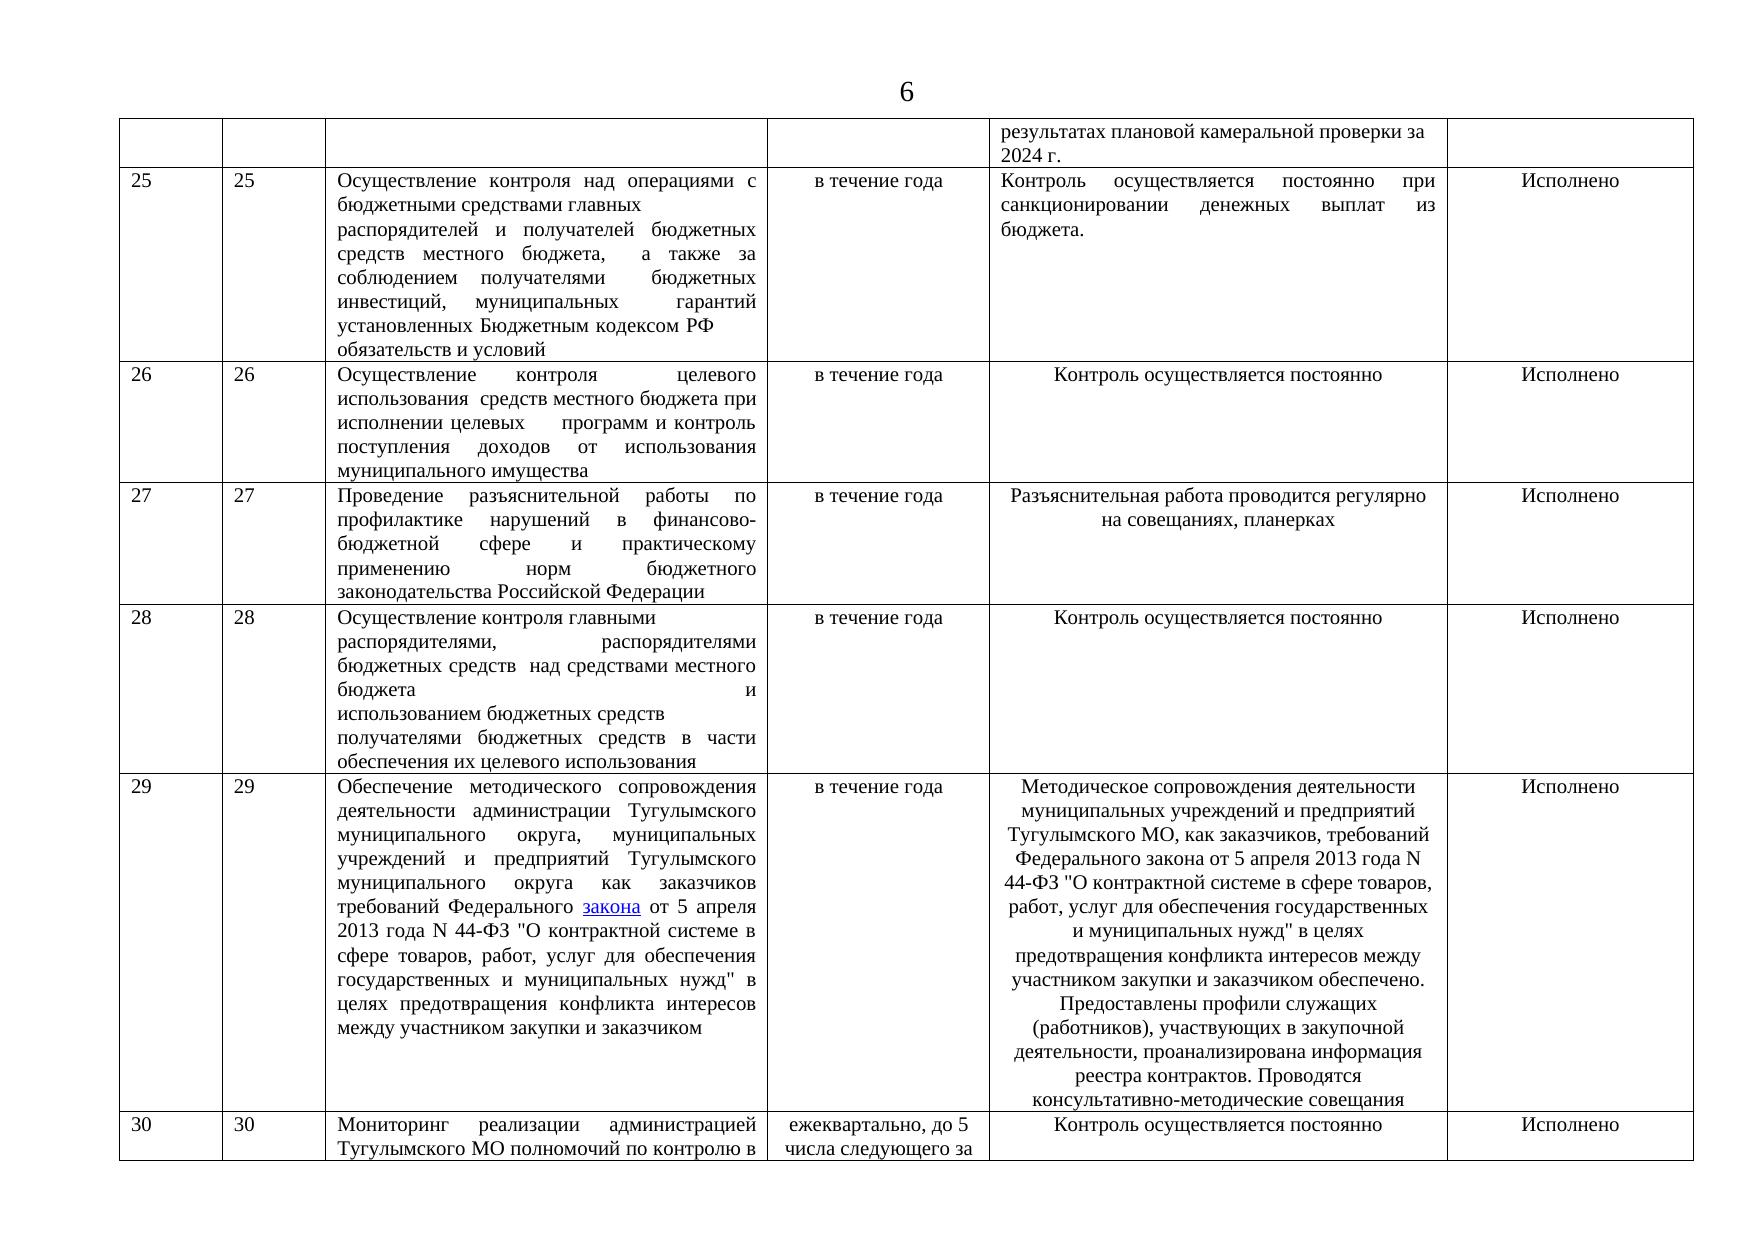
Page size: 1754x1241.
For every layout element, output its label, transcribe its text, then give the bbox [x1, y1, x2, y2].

table_cell 27 [223, 483, 325, 603]
table_cell Осуществление контроля главными распорядителями, распорядителями бюджетных средств над средствами местного бюджета и использованием бюджетных средств получателями бюджетных средств в части обеспечения их целевого использования [326, 605, 767, 773]
table_cell 25 [120, 168, 222, 361]
table_cell Разъяснительная работа проводится регулярно на совещаниях, планерках [990, 483, 1447, 603]
table_cell Методическое сопровождения деятельности муниципальных учреждений и предприятий Тугулымского МО, как заказчиков, требований Федерального закона от 5 апреля 2013 года N 44-ФЗ "О контрактной системе в сфере товаров, работ, услуг для обеспечения государственных и муниципальных нужд" в целях предотвращения конфликта интересов между участником закупки и заказчиком обеспечено. Предоставлены профили служащих (работников), участвующих в закупочной деятельности, проанализирована информация реестра контрактов. Проводятся консультативно-методические совещания [990, 774, 1447, 1111]
table_cell Контроль осуществляется постоянно [990, 1112, 1447, 1160]
table_cell ежеквартально, до 5 числа следующего за [768, 1112, 989, 1160]
table_cell Проведение разъяснительной работы по профилактике нарушений в финансово-бюджетной сфере и практическому применению норм бюджетного законодательства Российской Федерации [326, 483, 767, 603]
table_cell Исполнено [1448, 1112, 1693, 1160]
table_cell Исполнено [1448, 483, 1693, 603]
table_cell Исполнено [1448, 605, 1693, 773]
table_cell 25 [223, 168, 325, 361]
table_cell Исполнено [1448, 362, 1693, 482]
table_cell 27 [120, 483, 222, 603]
table_cell в течение года [768, 605, 989, 773]
table_cell [326, 119, 767, 167]
table_cell в течение года [768, 362, 989, 482]
table_cell Исполнено [1448, 774, 1693, 1111]
table_cell 26 [223, 362, 325, 482]
table_cell Обеспечение методического сопровождения деятельности администрации Тугулымского муниципального округа, муниципальных учреждений и предприятий Тугулымского муниципального округа как заказчиков требований Федерального закона от 5 апреля 2013 года N 44-ФЗ "О контрактной системе в сфере товаров, работ, услуг для обеспечения государственных и муниципальных нужд" в целях предотвращения конфликта интересов между участником закупки и заказчиком [326, 774, 767, 1111]
table_cell 29 [223, 774, 325, 1111]
table_cell Осуществление контроля целевого использования средств местного бюджета при исполнении целевых программ и контроль поступления доходов от использования муниципального имущества [326, 362, 767, 482]
table_cell Исполнено [1448, 168, 1693, 361]
table_cell в течение года [768, 168, 989, 361]
table_cell 30 [223, 1112, 325, 1160]
table_cell 28 [223, 605, 325, 773]
table_cell 26 [120, 362, 222, 482]
table_cell 29 [120, 774, 222, 1111]
table_cell 30 [120, 1112, 222, 1160]
table_cell в течение года [768, 774, 989, 1111]
table_cell Контроль осуществляется постоянно при санкционировании денежных выплат из бюджета. [990, 168, 1447, 361]
table_cell в течение года [768, 483, 989, 603]
table_cell результатах плановой камеральной проверки за 2024 г. [990, 119, 1447, 167]
table_cell Контроль осуществляется постоянно [990, 362, 1447, 482]
table_cell [768, 119, 989, 167]
table_cell 28 [120, 605, 222, 773]
table_cell Осуществление контроля над операциями с бюджетными средствами главных распорядителей и получателей бюджетных средств местного бюджета, а также за соблюдением получателями бюджетных инвестиций, муниципальных гарантий установленных Бюджетным кодексом РФ обязательств и условий [326, 168, 767, 361]
table_cell Контроль осуществляется постоянно [990, 605, 1447, 773]
table_cell [120, 119, 222, 167]
table_cell [223, 119, 325, 167]
table_cell [1448, 119, 1693, 167]
table_cell Мониторинг реализации администрацией Тугулымского МО полномочий по контролю в [326, 1112, 767, 1160]
